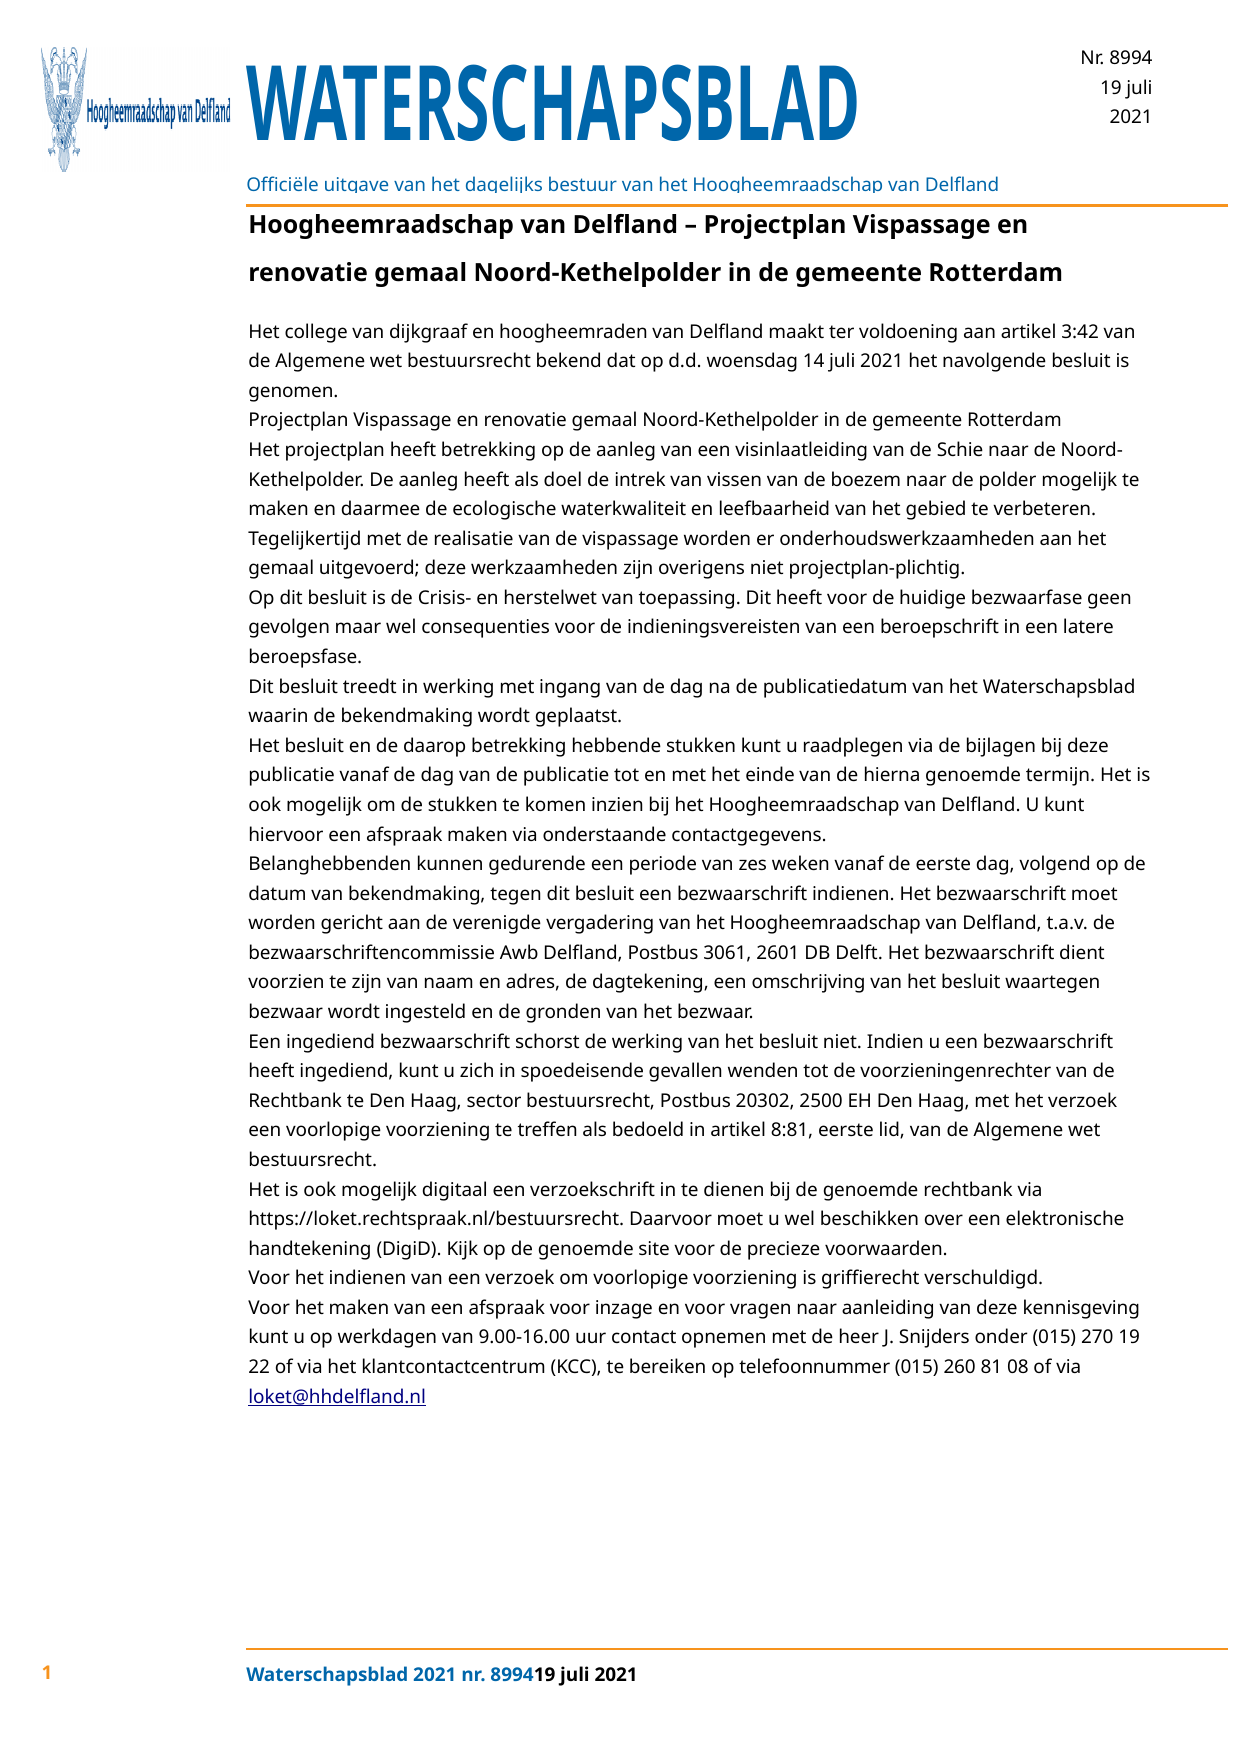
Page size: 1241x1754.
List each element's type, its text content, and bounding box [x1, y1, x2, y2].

text Voor het maken van een afspraak voor inzage en voor vragen naar aanleiding van deze kennisgeving kunt u op werkdagen van 9.00-16.00 uur contact opnemen met de heer J. Snijders onder (015) 270 19 22 of via het klantcontactcentrum (KCC), te bereiken op telefoonnummer (015) 260 81 08 of via loket@hhdelfland.nl [248, 1294, 1152, 1409]
text Op dit besluit is de Crisis- en herstelwet van toepassing. Dit heeft voor de huidige bezwaarfase geen gevolgen maar wel consequenties voor de indieningsvereisten van een beroepschrift in een latere beroepsfase. [248, 584, 1152, 669]
text Voor het indienen van een verzoek om voorlopige voorziening is griffierecht verschuldigd. [248, 1264, 1152, 1290]
text Een ingediend bezwaarschrift schorst de werking van het besluit niet. Indien u een bezwaarschrift heeft ingediend, kunt u zich in spoedeisende gevallen wenden tot de voorzieningenrechter van de Rechtbank te Den Haag, sector bestuursrecht, Postbus 20302, 2500 EH Den Haag, met het verzoek een voorlopige voorziening te treffen als bedoeld in artikel 8:81, eerste lid, van de Algemene wet bestuursrecht. [248, 1028, 1152, 1172]
text Het besluit en de daarop betrekking hebbende stukken kunt u raadplegen via de bijlagen bij deze publicatie vanaf de dag van de publicatie tot en met het einde van de hierna genoemde termijn. Het is ook mogelijk om de stukken te komen inzien bij het Hoogheemraadschap van Delfland. U kunt hiervoor een afspraak maken via onderstaande contactgegevens. [248, 732, 1152, 847]
text Dit besluit treedt in werking met ingang van de dag na de publicatiedatum van het Waterschapsblad waarin de bekendmaking wordt geplaatst. [248, 673, 1152, 728]
text Het is ook mogelijk digitaal een verzoekschrift in te dienen bij de genoemde rechtbank via https://loket.rechtspraak.nl/bestuursrecht. Daarvoor moet u wel beschikken over een elektronische handtekening (DigiD). Kijk op de genoemde site voor de precieze voorwaarden. [248, 1176, 1152, 1261]
picture [41, 47, 231, 172]
text Het college van dijkgraaf en hoogheemraden van Delfland maakt ter voldoening aan artikel 3:42 van de Algemene wet bestuursrecht bekend dat op d.d. woensdag 14 juli 2021 het navolgende besluit is genomen. [248, 318, 1152, 403]
text Belanghebbenden kunnen gedurende een periode van zes weken vanaf de eerste dag, volgend op de datum van bekendmaking, tegen dit besluit een bezwaarschrift indienen. Het bezwaarschrift moet worden gericht aan de verenigde vergadering van het Hoogheemraadschap van Delfland, t.a.v. de bezwaarschriftencommissie Awb Delfland, Postbus 3061, 2601 DB Delft. Het bezwaarschrift dient voorzien te zijn van naam en adres, de dagtekening, een omschrijving van het besluit waartegen bezwaar wordt ingesteld en de gronden van het bezwaar. [248, 850, 1152, 1024]
text Projectplan Vispassage en renovatie gemaal Noord-Kethelpolder in de gemeente Rotterdam [248, 407, 1152, 432]
text Het projectplan heeft betrekking op de aanleg van een visinlaatleiding van de Schie naar de Noord-Kethelpolder. De aanleg heeft als doel de intrek van vissen van de boezem naar de polder mogelijk te maken en daarmee de ecologische waterkwaliteit en leefbaarheid van het gebied te verbeteren. Tegelijkertijd met de realisatie van de vispassage worden er onderhoudswerkzaamheden aan het gemaal uitgevoerd; deze werkzaamheden zijn overigens niet projectplan-plichtig. [248, 436, 1152, 580]
text Hoogheemraadschap van Delfland – Projectplan Vispassage en renovatie gemaal Noord-Kethelpolder in de gemeente Rotterdam [248, 207, 1152, 288]
